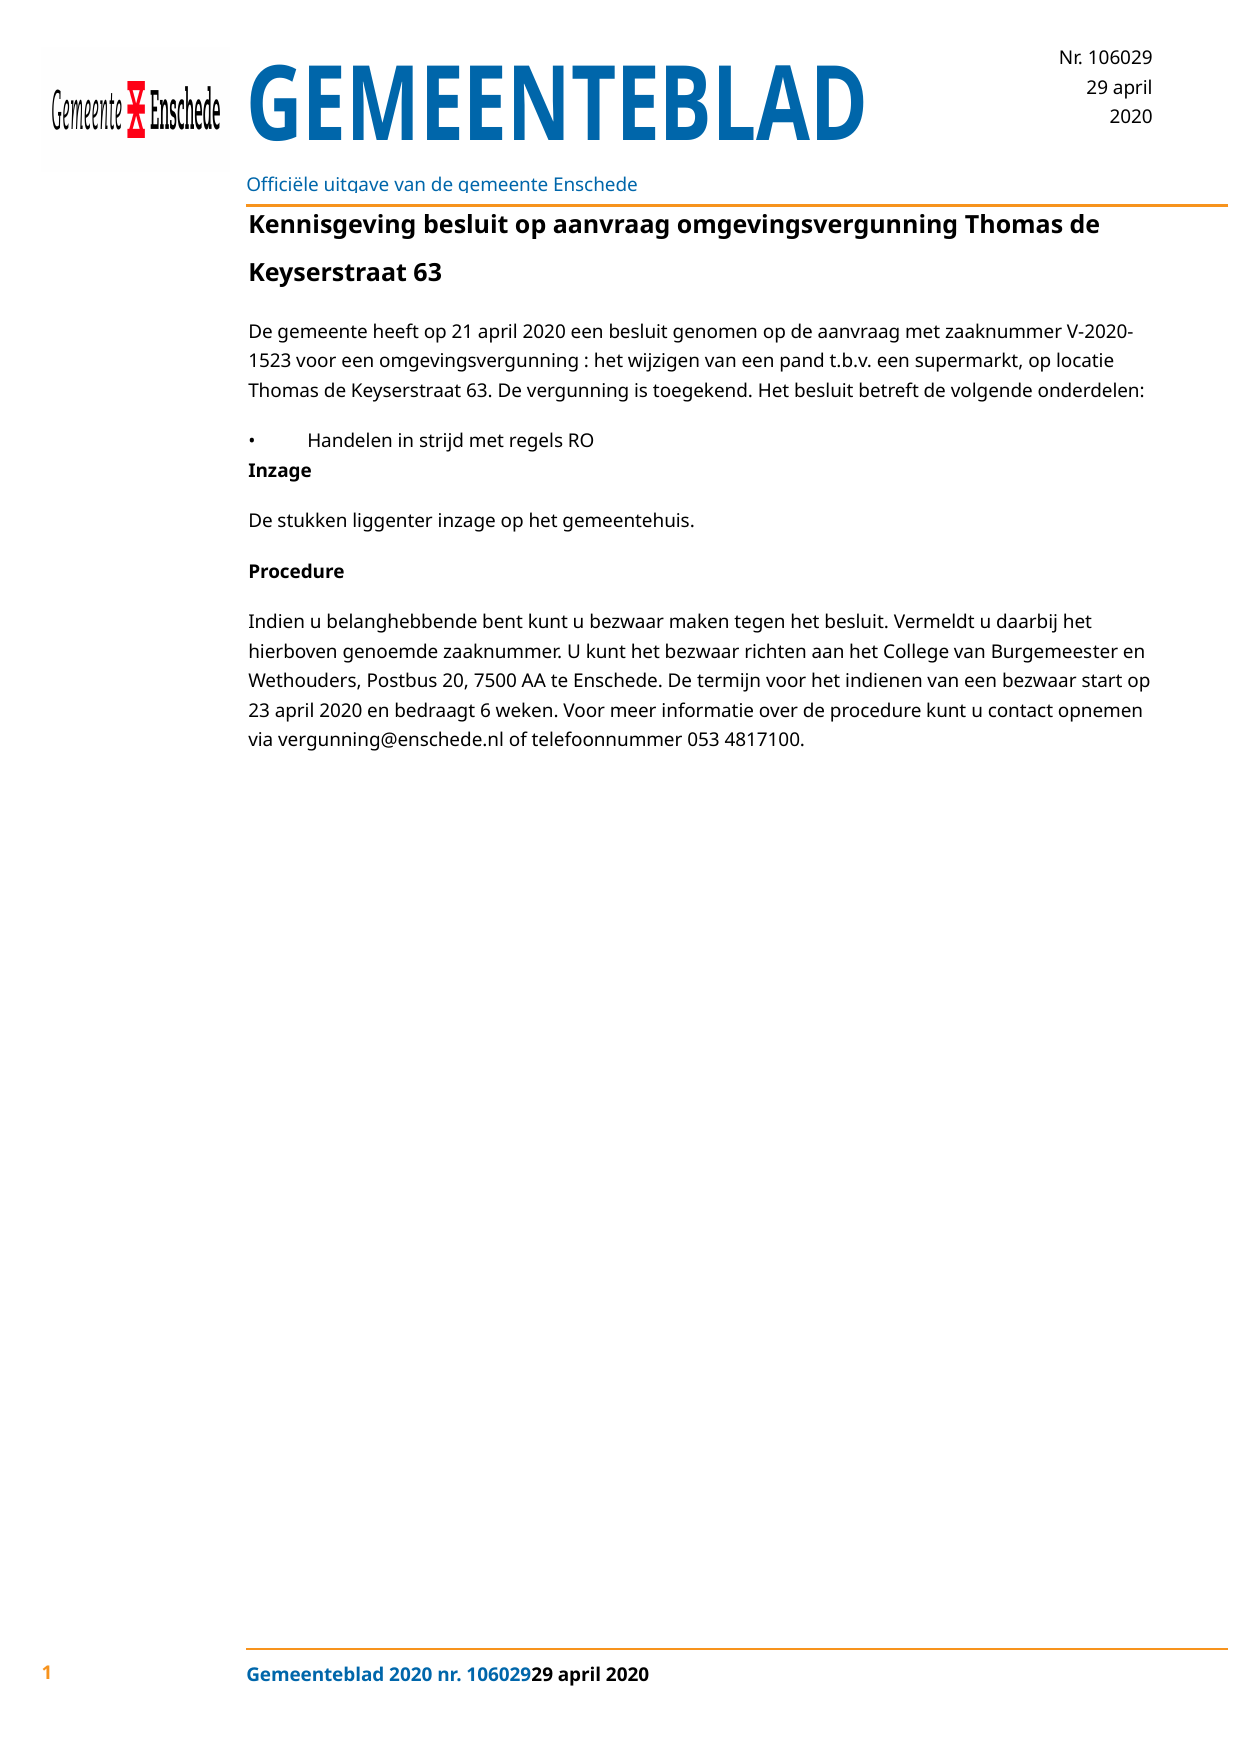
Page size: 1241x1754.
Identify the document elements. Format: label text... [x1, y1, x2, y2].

picture [41, 47, 231, 172]
text Kennisgeving besluit op aanvraag omgevingsvergunning Thomas de Keyserstraat 63 [248, 207, 1152, 288]
list Handelen in strijd met regels RO [248, 427, 1152, 453]
text De gemeente heeft op 21 april 2020 een besluit genomen op de aanvraag met zaaknummer V-2020-1523 voor een omgevingsvergunning : het wijzigen van een pand t.b.v. een supermarkt, op locatie Thomas de Keyserstraat 63. De vergunning is toegekend. Het besluit betreft de volgende onderdelen: [248, 318, 1152, 403]
text De stukken liggenter inzage op het gemeentehuis. [248, 507, 1152, 533]
text Procedure [248, 558, 1152, 584]
text Indien u belanghebbende bent kunt u bezwaar maken tegen het besluit. Vermeldt u daarbij het hierboven genoemde zaaknummer. U kunt het bezwaar richten aan het College van Burgemees­ter en Wethouders, Postbus 20, 7500 AA te Enschede. De termijn voor het indienen van een bezwaar start op 23 april 2020 en bedraagt 6 weken. Voor meer informatie over de procedure kunt u contact opnemen via vergunning@enschede.nl of telefoonnummer 053 4817100. [248, 608, 1152, 752]
text Inzage [248, 457, 1152, 483]
